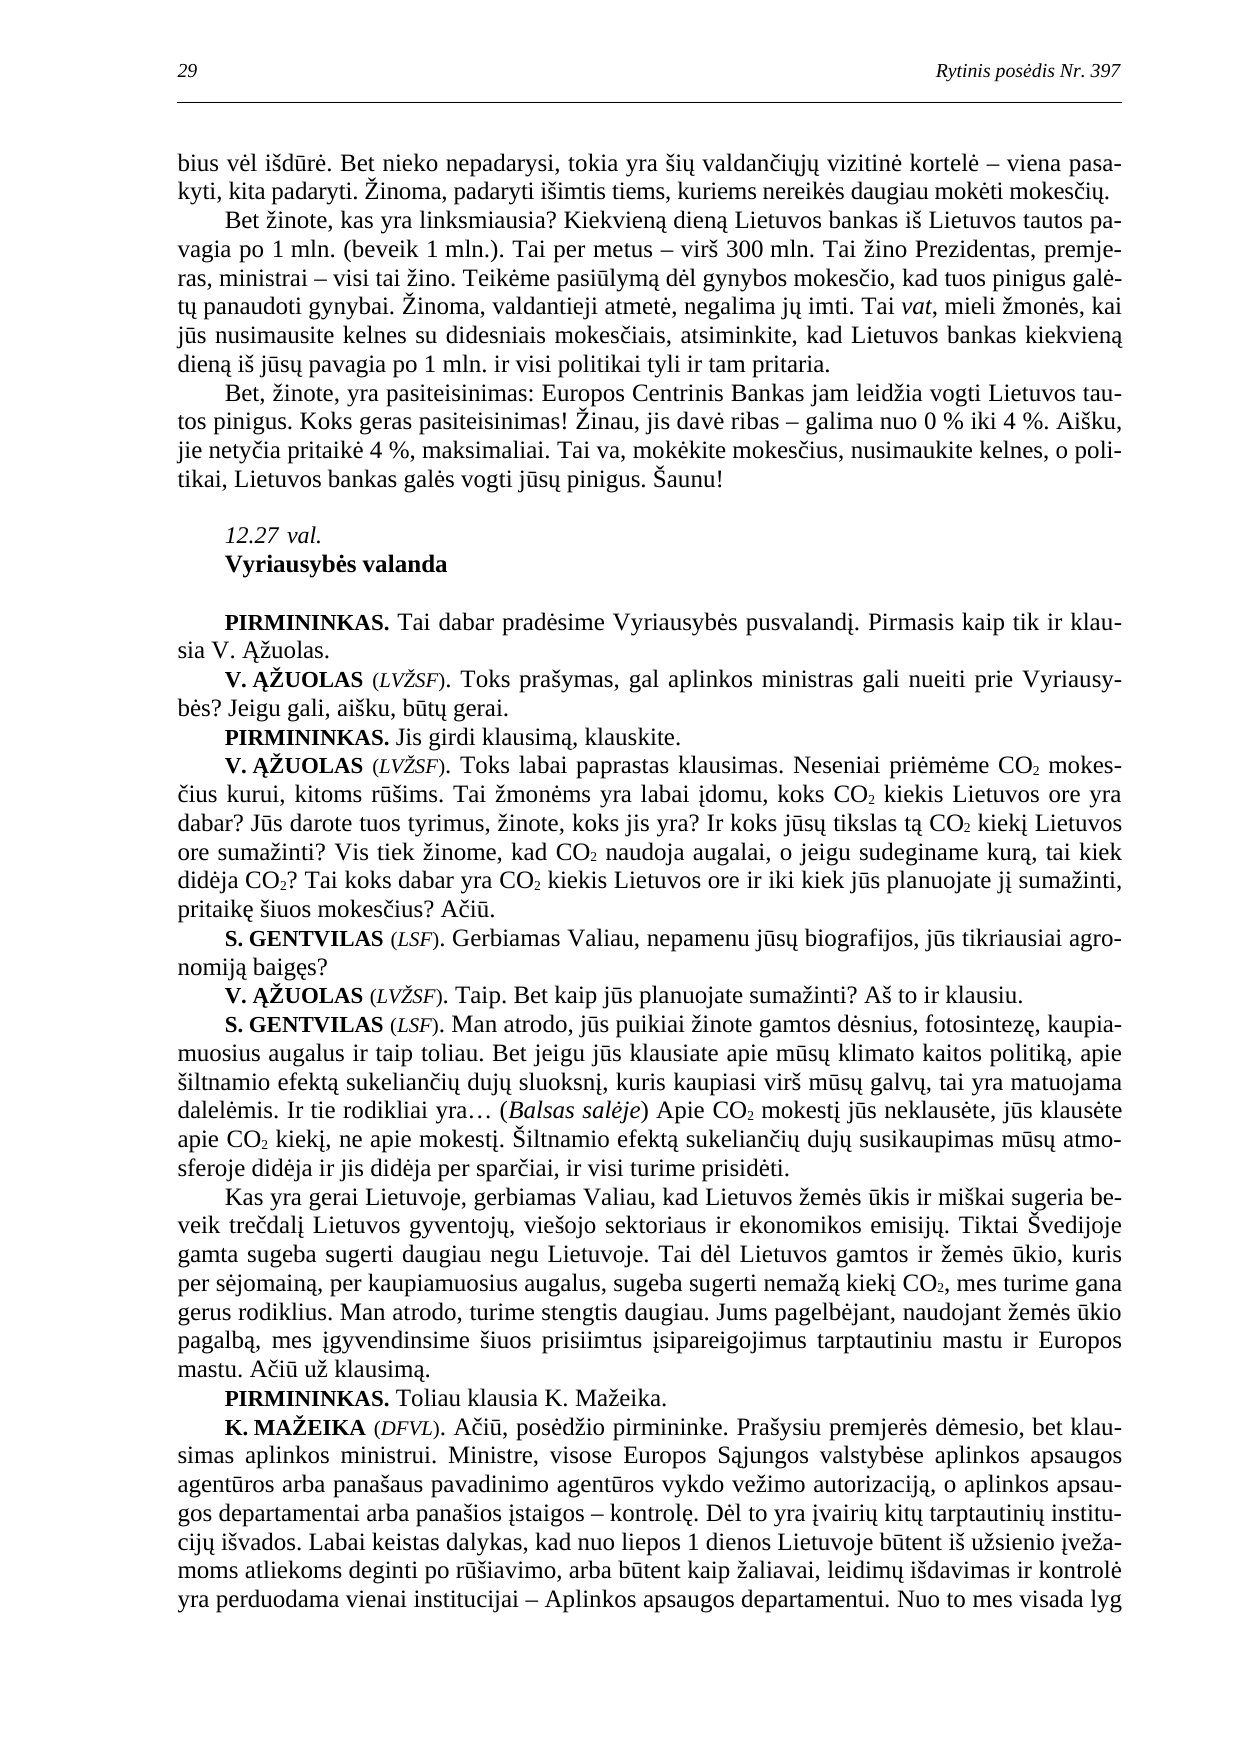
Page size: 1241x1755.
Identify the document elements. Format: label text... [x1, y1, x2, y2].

text V. ĄŽUOLAS (LVŽSF). Toks pra­šy­mas, gal ap­lin­kos mi­nist­ras ga­li nu­ei­ti prie Vy­riau­sy­bės? Jei­gu ga­li, aiš­ku, bū­tų ge­rai. [177, 664, 1122, 722]
text PIRMININKAS. Jis gir­di klau­si­mą, klaus­ki­te. [177, 722, 1122, 750]
text S. GENTVILAS (LSF). Man at­ro­do, jūs pui­kiai ži­no­te gam­tos dės­nius, fo­to­sin­te­zę, kau­pia­muo­sius au­ga­lus ir taip to­liau. Bet jei­gu jūs klau­sia­te apie mū­sų kli­ma­to kai­tos po­li­ti­ką, apie šilt­na­mio efek­tą su­ke­lian­čių du­jų sluoks­nį, ku­ris kau­pia­si virš mū­sų gal­vų, tai yra ma­tuo­ja­ma da­le­lė­mis. Ir tie ro­dik­liai yra… (Bal­sas sa­lė­je) Apie CO2 mo­kes­tį jūs ne­klau­sė­te, jūs klau­sė­te apie CO2 kie­kį, ne apie mo­kes­tį. Šilt­na­mio efek­tą su­ke­lian­čių du­jų su­si­kau­pi­mas mū­sų at­mo­sfe­roje di­dė­ja ir jis di­dė­ja per spar­čiai, ir vi­si tu­ri­me pri­si­dė­ti. [177, 1009, 1122, 1182]
text PIRMININKAS. To­liau klau­sia K. Ma­žei­ka. [177, 1383, 1122, 1412]
text 12.27 val. [224, 521, 1122, 549]
text Bet, ži­no­te, yra pa­si­tei­si­ni­mas: Eu­ro­pos Cen­tri­nis Ban­kas jam lei­džia vog­ti Lie­tu­vos tau­tos pi­ni­gus. Koks ge­ras pa­si­tei­si­ni­mas! Ži­nau, jis da­vė ri­bas – ga­li­ma nuo 0 % iki 4 %. Aiš­ku, jie ne­ty­čia pri­tai­kė 4 %, mak­si­ma­liai. Tai va, mo­kė­ki­te mo­kes­čius, nu­si­mau­ki­te kel­nes, o po­li­ti­kai, Lie­tu­vos ban­kas ga­lės vog­ti jū­sų pi­ni­gus. Šau­nu! [177, 378, 1122, 493]
text V. ĄŽUOLAS (LVŽSF). Toks la­bai pa­pras­tas klau­si­mas. Ne­se­niai pri­ėmė­me CO2 mo­kes­čius ku­rui, ki­toms rū­šims. Tai žmo­nėms yra la­bai įdo­mu, koks CO2 kie­kis Lie­tu­vos ore yra da­bar? Jūs da­ro­te tuos ty­ri­mus, ži­no­te, koks jis yra? Ir koks jū­sų tiks­las tą CO2 kie­kį Lie­tu­vos ore su­ma­žin­ti? Vis tiek ži­no­me, kad CO2 nau­do­ja au­ga­lai, o jei­gu su­de­gi­na­me ku­rą, tai kiek di­dė­ja CO2? Tai koks da­bar yra CO2 kie­kis Lie­tu­vos ore ir iki kiek jūs pla­nuo­ja­te jį su­ma­žin­ti, pri­tai­kę šiuos mo­kes­čius? Ačiū. [177, 750, 1122, 923]
text K. MAŽEIKA (DFVL). Ačiū, po­sė­džio pir­mi­nin­ke. Pra­šy­siu prem­je­rės dė­me­sio, bet klau­si­mas ap­lin­kos mi­nist­rui. Mi­nist­re, vi­so­se Eu­ro­pos Są­jun­gos vals­ty­bė­se ap­lin­kos ap­sau­gos agen­tū­ros ar­ba pa­na­šaus pa­va­di­ni­mo agen­tū­ros vyk­do ve­ži­mo au­to­ri­za­ci­ją, o ap­lin­kos ap­sau­gos de­par­ta­men­tai ar­ba pa­na­šios įstai­gos – kon­tro­lę. Dėl to yra įvai­rių ki­tų tarp­tau­ti­nių ins­ti­tu­ci­jų iš­va­dos. La­bai keis­tas da­ly­kas, kad nuo lie­pos 1 die­nos Lie­tu­vo­je bū­tent iš už­sie­nio įve­ža­moms at­lie­koms de­gin­ti po rū­šia­vi­mo, ar­ba bū­tent kaip ža­lia­vai, lei­di­mų iš­da­vi­mas ir kon­tro­lė yra per­duo­da­ma vie­nai ins­ti­tu­ci­jai – Ap­lin­kos ap­sau­gos de­par­ta­men­tui. Nuo to mes vi­sa­da lyg [177, 1412, 1122, 1613]
text Vy­riau­sy­bės va­lan­da [177, 549, 1122, 578]
text V. ĄŽUOLAS (LVŽSF). Taip. Bet kaip jūs pla­nuo­ja­te su­ma­žin­ti? Aš to ir klau­siu. [177, 980, 1122, 1009]
text Kas yra ge­rai Lie­tu­vo­je, ger­bia­mas Va­liau, kad Lie­tu­vos že­mės ūkis ir miš­kai su­ge­ria be­veik treč­da­lį Lie­tu­vos gy­ven­to­jų, vie­šo­jo sek­to­riaus ir eko­no­mi­kos emi­si­jų. Tik­tai Šve­di­jo­je gam­ta su­ge­ba su­ger­ti dau­giau ne­gu Lie­tu­vo­je. Tai dėl Lie­tu­vos gam­tos ir že­mės ūkio, ku­ris per sė­jo­mai­ną, per kau­pia­muo­sius au­ga­lus, su­ge­ba su­ger­ti ne­ma­žą kie­kį CO2, mes tu­ri­me ga­na ge­rus ro­dik­lius. Man at­ro­do, tu­ri­me steng­tis dau­giau. Jums pa­gel­bė­jant, nau­do­jant že­mės ūkio pa­gal­bą, mes įgy­ven­din­si­me šiuos pri­si­im­tus įsi­pa­rei­go­ji­mus tarp­tau­ti­niu mas­tu ir Eu­ro­pos mas­tu. Ačiū už klau­si­mą. [177, 1182, 1122, 1383]
text S. GENTVILAS (LSF). Ger­bia­mas Va­liau, ne­pa­me­nu jū­sų biog­ra­fi­jos, jūs tik­riau­siai ag­ro­no­mi­ją bai­gęs? [177, 923, 1122, 980]
text PIRMININKAS. Tai da­bar pra­dė­si­me Vy­riau­sy­bės pus­va­lan­dį. Pir­ma­sis kaip tik ir klau­sia V. Ąžuo­las. [177, 607, 1122, 664]
text bius vėl iš­dū­rė. Bet nie­ko ne­pa­da­ry­si, to­kia yra šių val­dan­čių­jų vi­zi­ti­nė kor­te­lė – vie­na pa­sa­ky­ti, ki­ta pa­da­ry­ti. Ži­no­ma, pa­da­ry­ti iš­im­tis tiems, ku­riems ne­rei­kės dau­giau mo­kė­ti mo­kes­čių. [177, 148, 1122, 205]
text Bet ži­no­te, kas yra links­miau­sia? Kiek­vie­ną die­ną Lie­tu­vos ban­kas iš Lie­tu­vos tau­tos pa­va­gia po 1 mln. (be­veik 1 mln.). Tai per me­tus – virš 300 mln. Tai ži­no Pre­zi­den­tas, prem­je­ras, mi­nist­rai – vi­si tai ži­no. Tei­kė­me pa­siū­ly­mą dėl gy­ny­bos mo­kes­čio, kad tuos pi­ni­gus ga­lė­tų pa­nau­do­ti gy­ny­bai. Ži­no­ma, val­dan­tie­ji at­me­tė, ne­ga­li­ma jų im­ti. Tai vat, mie­li žmo­nės, kai jūs nu­si­mau­si­te kel­nes su di­des­niais mo­kes­čiais, at­si­min­ki­te, kad Lie­tu­vos ban­kas kiek­vie­ną die­ną iš jū­sų pa­va­gia po 1 mln. ir vi­si po­li­ti­kai ty­li ir tam pri­ta­ria. [177, 205, 1122, 378]
